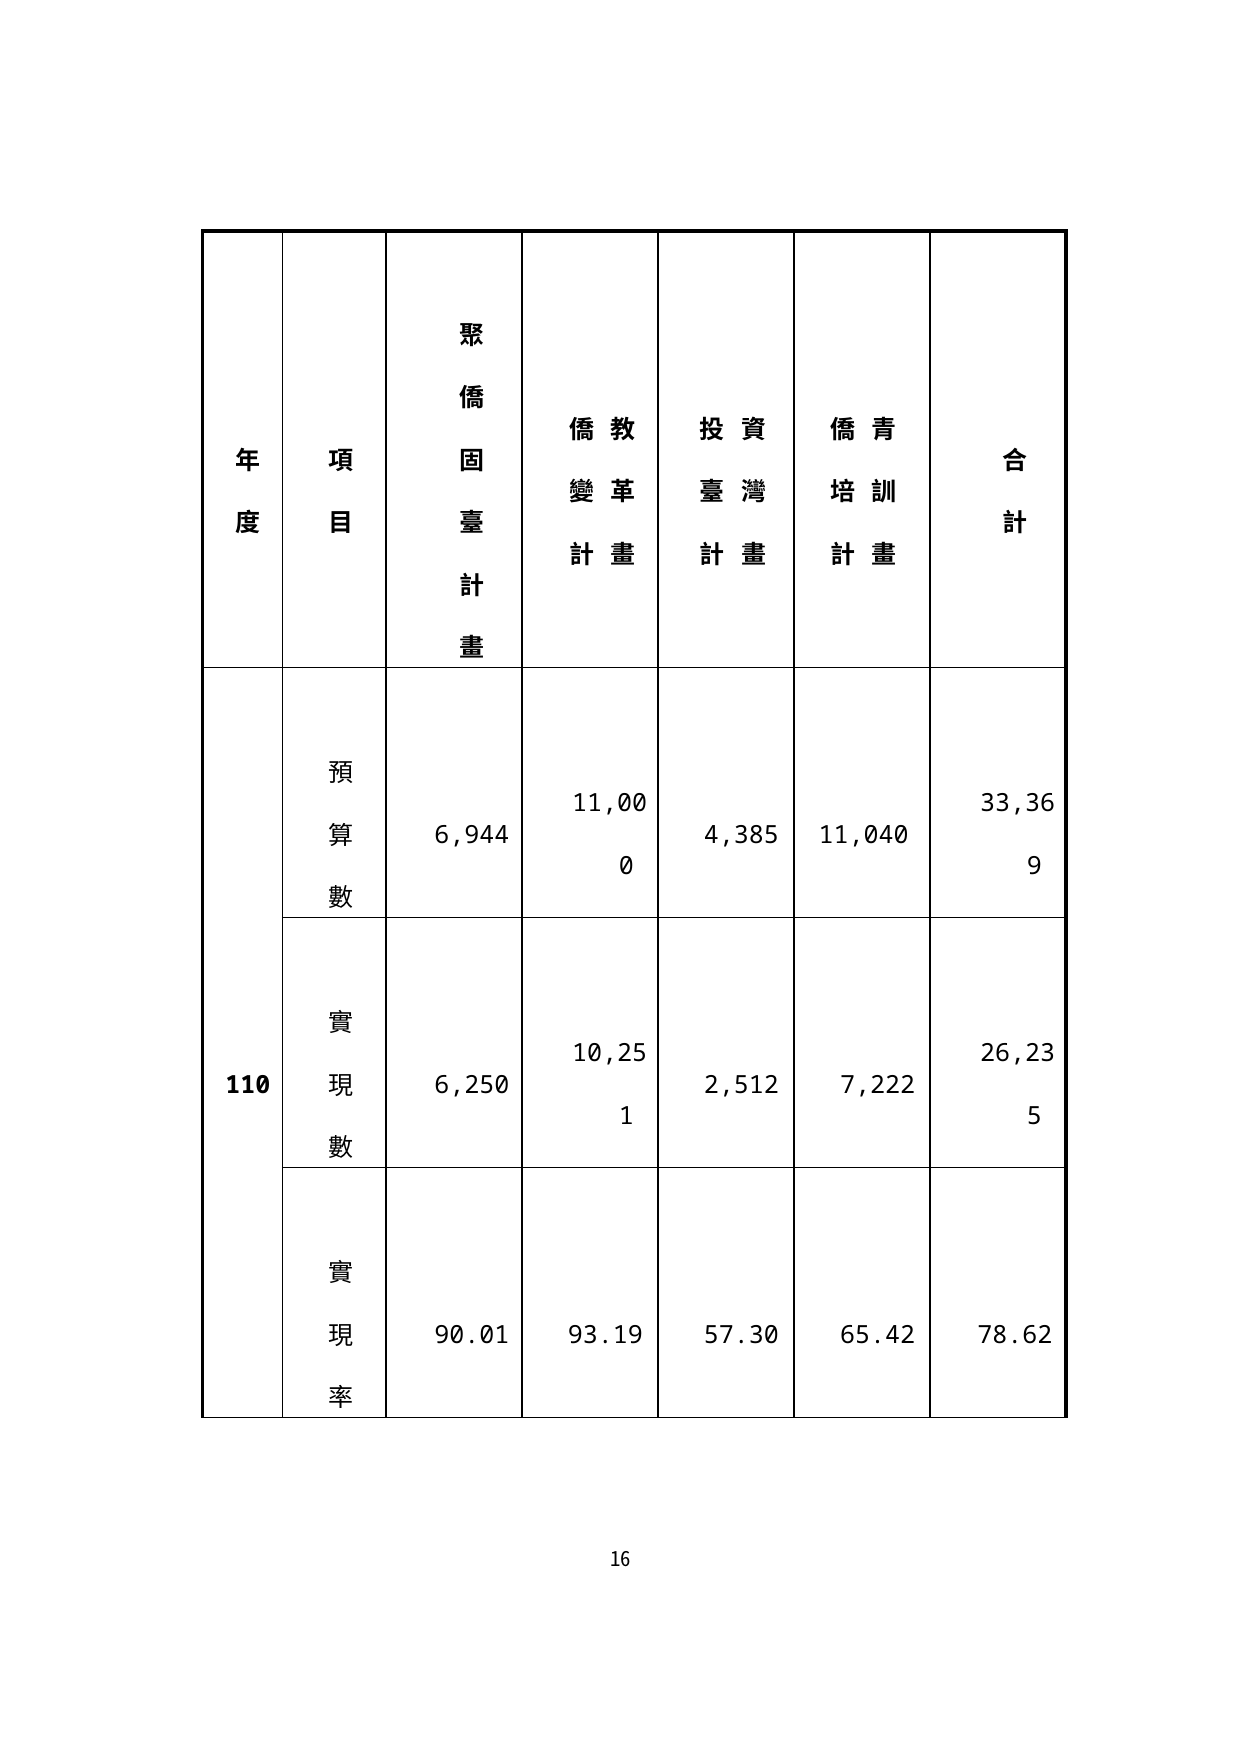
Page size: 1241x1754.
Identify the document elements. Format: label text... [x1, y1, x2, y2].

table_header 投資臺灣計畫 [659, 233, 793, 667]
table_cell 預算數 [283, 668, 385, 917]
table_cell 實現率 [283, 1168, 385, 1417]
table_header 合計 [931, 233, 1064, 667]
table_header 僑教變革計畫 [523, 233, 657, 667]
table_cell 6,250 [387, 918, 521, 1167]
table_header 年度 [204, 233, 282, 667]
table_cell 110 [204, 668, 282, 1417]
table_cell 2,512 [659, 918, 793, 1167]
table_cell 10,251 [523, 918, 657, 1167]
table_cell 33,369 [931, 668, 1064, 917]
table_header 僑青培訓計畫 [795, 233, 929, 667]
table_cell 78.62 [931, 1168, 1064, 1417]
table_cell 11,040 [795, 668, 929, 917]
table_cell 65.42 [795, 1168, 929, 1417]
table_cell 實現數 [283, 918, 385, 1167]
table_cell 4,385 [659, 668, 793, 917]
table_cell 6,944 [387, 668, 521, 917]
table_header 聚僑固臺計畫 [387, 233, 521, 667]
table_header 項目 [283, 233, 385, 667]
table_cell 93.19 [523, 1168, 657, 1417]
table_cell 11,000 [523, 668, 657, 917]
table_cell 26,235 [931, 918, 1064, 1167]
table_cell 57.30 [659, 1168, 793, 1417]
table_cell 90.01 [387, 1168, 521, 1417]
table_cell 7,222 [795, 918, 929, 1167]
